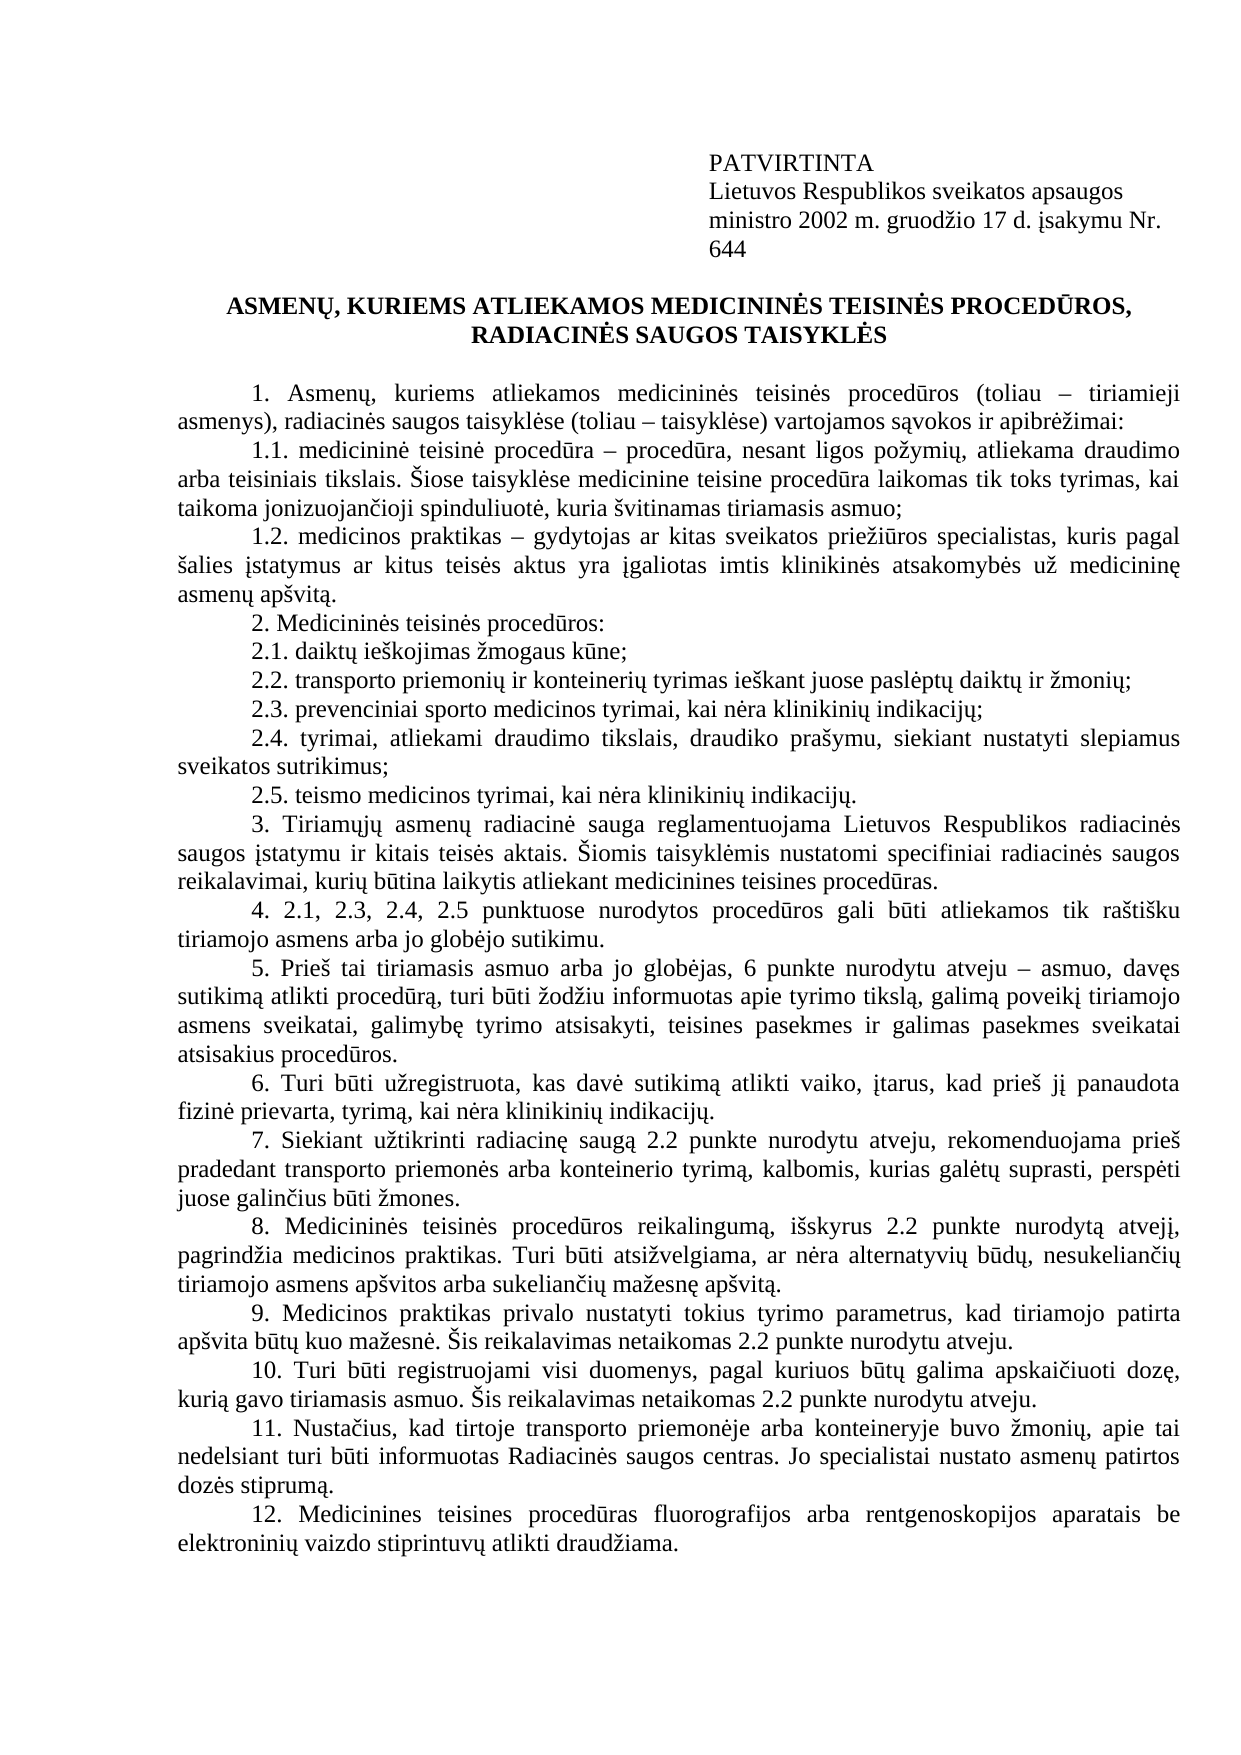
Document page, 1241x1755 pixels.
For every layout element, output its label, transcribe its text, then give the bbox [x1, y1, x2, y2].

text 6. Turi būti užregistruota, kas davė sutikimą atlikti vaiko, įtarus, kad prieš jį panaudota fizinė prievarta, tyrimą, kai nėra klinikinių indikacijų. [177, 1068, 1181, 1125]
text 2.5. teismo medicinos tyrimai, kai nėra klinikinių indikacijų. [177, 780, 1181, 809]
text 2. Medicininės teisinės procedūros: [177, 608, 1181, 636]
text 2.1. daiktų ieškojimas žmogaus kūne; [177, 636, 1181, 665]
text 644 [177, 234, 1181, 263]
text PATVIRTINTA [177, 148, 1181, 176]
text 12. Medicinines teisines procedūras fluorografijos arba rentgenoskopijos aparatais be elektroninių vaizdo stiprintuvų atlikti draudžiama. [177, 1499, 1181, 1556]
text 2.2. transporto priemonių ir konteinerių tyrimas ieškant juose paslėptų daiktų ir žmonių; [177, 665, 1181, 694]
text 2.4. tyrimai, atliekami draudimo tikslais, draudiko prašymu, siekiant nustatyti slepiamus sveikatos sutrikimus; [177, 723, 1181, 780]
text 3. Tiriamųjų asmenų radiacinė sauga reglamentuojama Lietuvos Respublikos radiacinės saugos įstatymu ir kitais teisės aktais. Šiomis taisyklėmis nustatomi specifiniai radiacinės saugos reikalavimai, kurių būtina laikytis atliekant medicinines teisines procedūras. [177, 809, 1181, 895]
text 1.1. medicininė teisinė procedūra – procedūra, nesant ligos požymių, atliekama draudimo arba teisiniais tikslais. Šiose taisyklėse medicinine teisine procedūra laikomas tik toks tyrimas, kai taikoma jonizuojančioji spinduliuotė, kuria švitinamas tiriamasis asmuo; [177, 435, 1181, 521]
text ASMENŲ, KURIEMS ATLIEKAMOS MEDICININĖS TEISINĖS PROCEDŪROS, RADIACINĖS SAUGOS TAISYKLĖS [177, 291, 1181, 349]
text 5. Prieš tai tiriamasis asmuo arba jo globėjas, 6 punkte nurodytu atveju – asmuo, davęs sutikimą atlikti procedūrą, turi būti žodžiu informuotas apie tyrimo tikslą, galimą poveikį tiriamojo asmens sveikatai, galimybę tyrimo atsisakyti, teisines pasekmes ir galimas pasekmes sveikatai atsisakius procedūros. [177, 953, 1181, 1068]
text 8. Medicininės teisinės procedūros reikalingumą, išskyrus 2.2 punkte nurodytą atvejį, pagrindžia medicinos praktikas. Turi būti atsižvelgiama, ar nėra alternatyvių būdų, nesukeliančių tiriamojo asmens apšvitos arba sukeliančių mažesnę apšvitą. [177, 1211, 1181, 1298]
text 4. 2.1, 2.3, 2.4, 2.5 punktuose nurodytos procedūros gali būti atliekamos tik raštišku tiriamojo asmens arba jo globėjo sutikimu. [177, 895, 1181, 953]
text 9. Medicinos praktikas privalo nustatyti tokius tyrimo parametrus, kad tiriamojo patirta apšvita būtų kuo mažesnė. Šis reikalavimas netaikomas 2.2 punkte nurodytu atveju. [177, 1298, 1181, 1355]
text 1.2. medicinos praktikas – gydytojas ar kitas sveikatos priežiūros specialistas, kuris pagal šalies įstatymus ar kitus teisės aktus yra įgaliotas imtis klinikinės atsakomybės už medicininę asmenų apšvitą. [177, 521, 1181, 608]
text 10. Turi būti registruojami visi duomenys, pagal kuriuos būtų galima apskaičiuoti dozę, kurią gavo tiriamasis asmuo. Šis reikalavimas netaikomas 2.2 punkte nurodytu atveju. [177, 1355, 1181, 1413]
text ministro 2002 m. gruodžio 17 d. įsakymu Nr. [177, 205, 1181, 234]
text 2.3. prevenciniai sporto medicinos tyrimai, kai nėra klinikinių indikacijų; [177, 694, 1181, 723]
text 7. Siekiant užtikrinti radiacinę saugą 2.2 punkte nurodytu atveju, rekomenduojama prieš pradedant transporto priemonės arba konteinerio tyrimą, kalbomis, kurias galėtų suprasti, perspėti juose galinčius būti žmones. [177, 1125, 1181, 1211]
text 11. Nustačius, kad tirtoje transporto priemonėje arba konteineryje buvo žmonių, apie tai nedelsiant turi būti informuotas Radiacinės saugos centras. Jo specialistai nustato asmenų patirtos dozės stiprumą. [177, 1413, 1181, 1499]
text Lietuvos Respublikos sveikatos apsaugos [177, 176, 1181, 205]
text 1. Asmenų, kuriems atliekamos medicininės teisinės procedūros (toliau – tiriamieji asmenys), radiacinės saugos taisyklėse (toliau – taisyklėse) vartojamos sąvokos ir apibrėžimai: [177, 378, 1181, 435]
